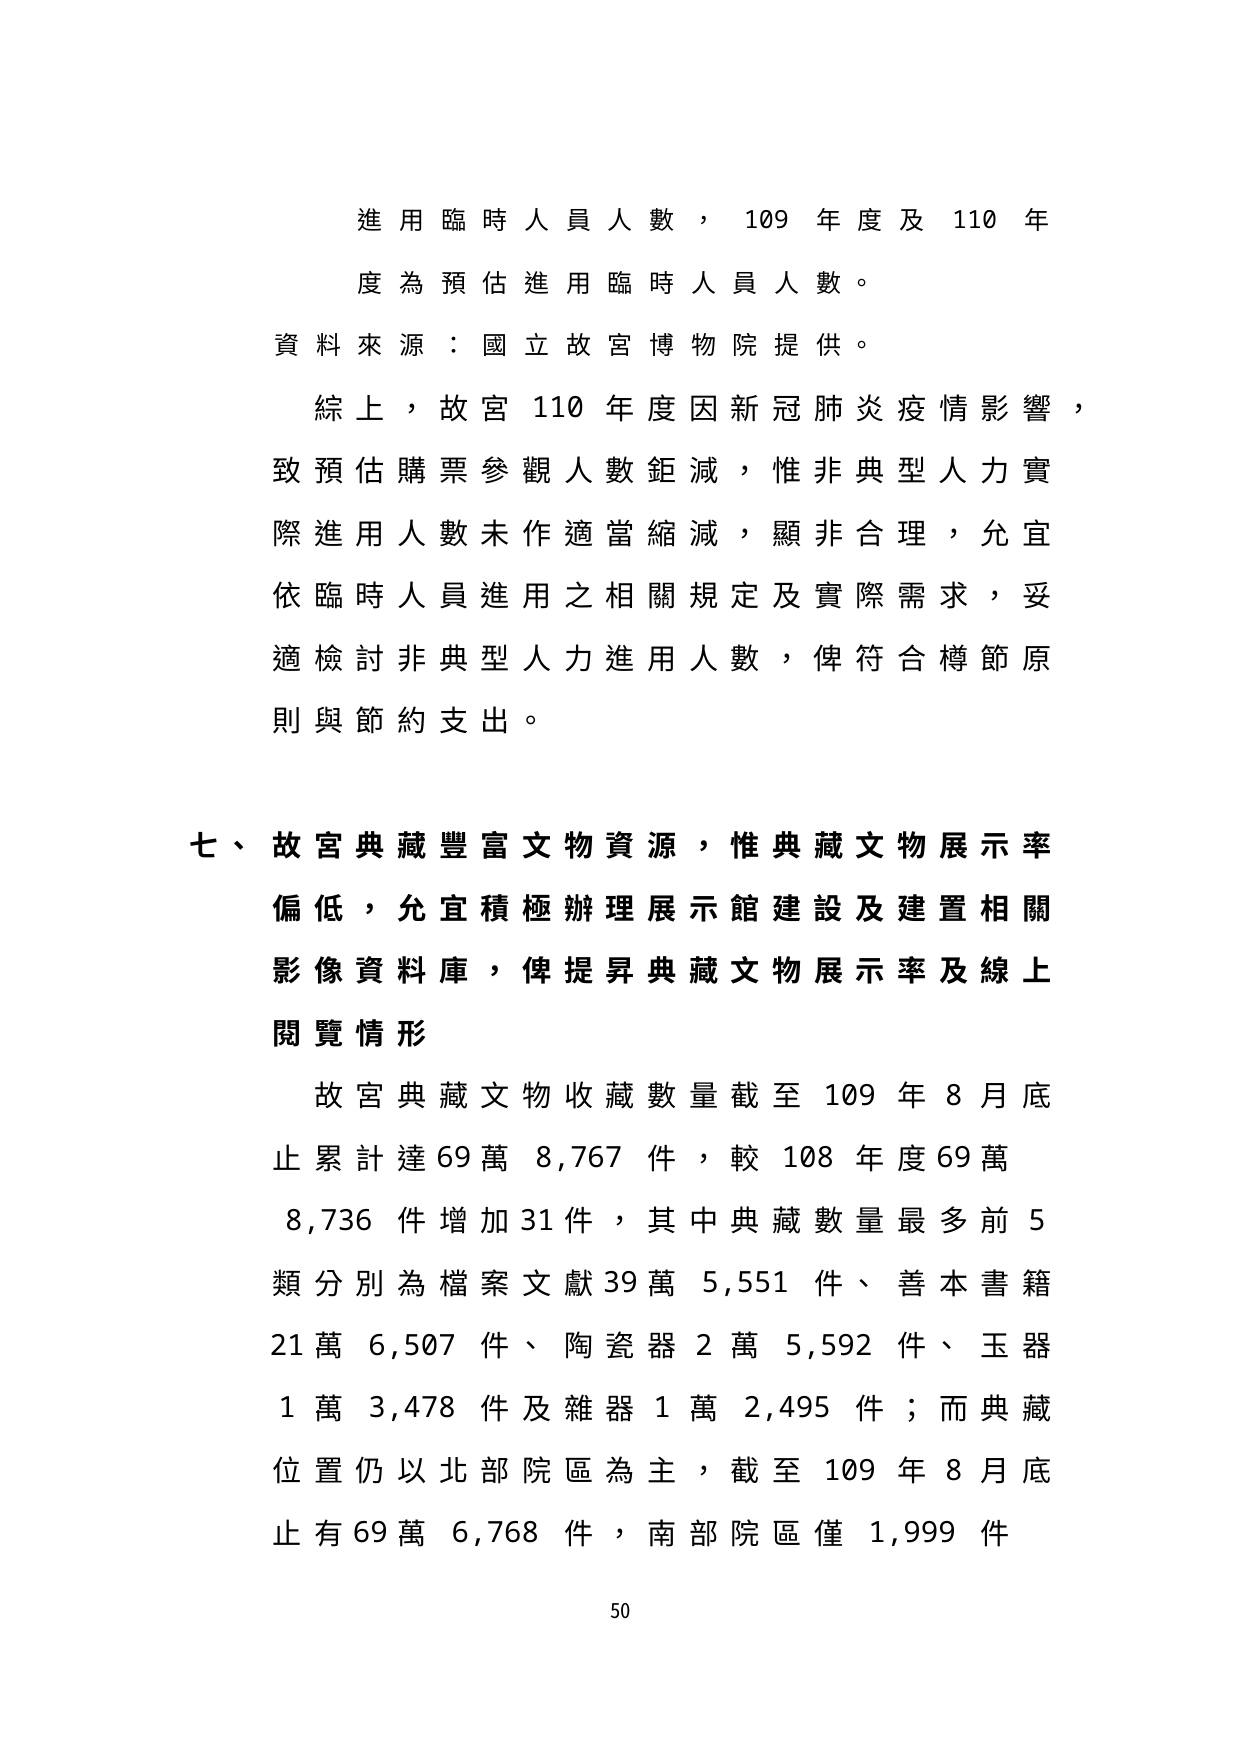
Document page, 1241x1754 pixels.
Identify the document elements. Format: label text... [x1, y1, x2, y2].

text 進用臨時人員人數，109年度及110年度為預估進用臨時人員人數。 [227, 177, 1072, 302]
text 故宮典藏文物收藏數量截至109年8月底止累計達69萬8,767件，較108年度69萬8,736件增加31件，其中典藏數量最多前5類分別為檔案文獻39萬5,551件、善本書籍21萬6,507件、陶瓷器2萬5,592件、玉器1萬3,478件及雜器1萬2,495件；而典藏位置仍以北部院區為主，截至109年8月底止有69萬6,768件，南部院區僅1,999件 [242, 1052, 1058, 1552]
text 綜上，故宮110年度因新冠肺炎疫情影響，致預估購票參觀人數鉅減，惟非典型人力實際進用人數未作適當縮減，顯非合理，允宜依臨時人員進用之相關規定及實際需求，妥適檢討非典型人力進用人數，俾符合樽節原則與節約支出。 [242, 365, 1058, 740]
text 七、故宮典藏豐富文物資源，惟典藏文物展示率偏低，允宜積極辦理展示館建設及建置相關影像資料庫，俾提昇典藏文物展示率及線上閱覽情形 [183, 802, 1058, 1052]
text 資料來源：國立故宮博物院提供。 [212, 302, 1058, 365]
